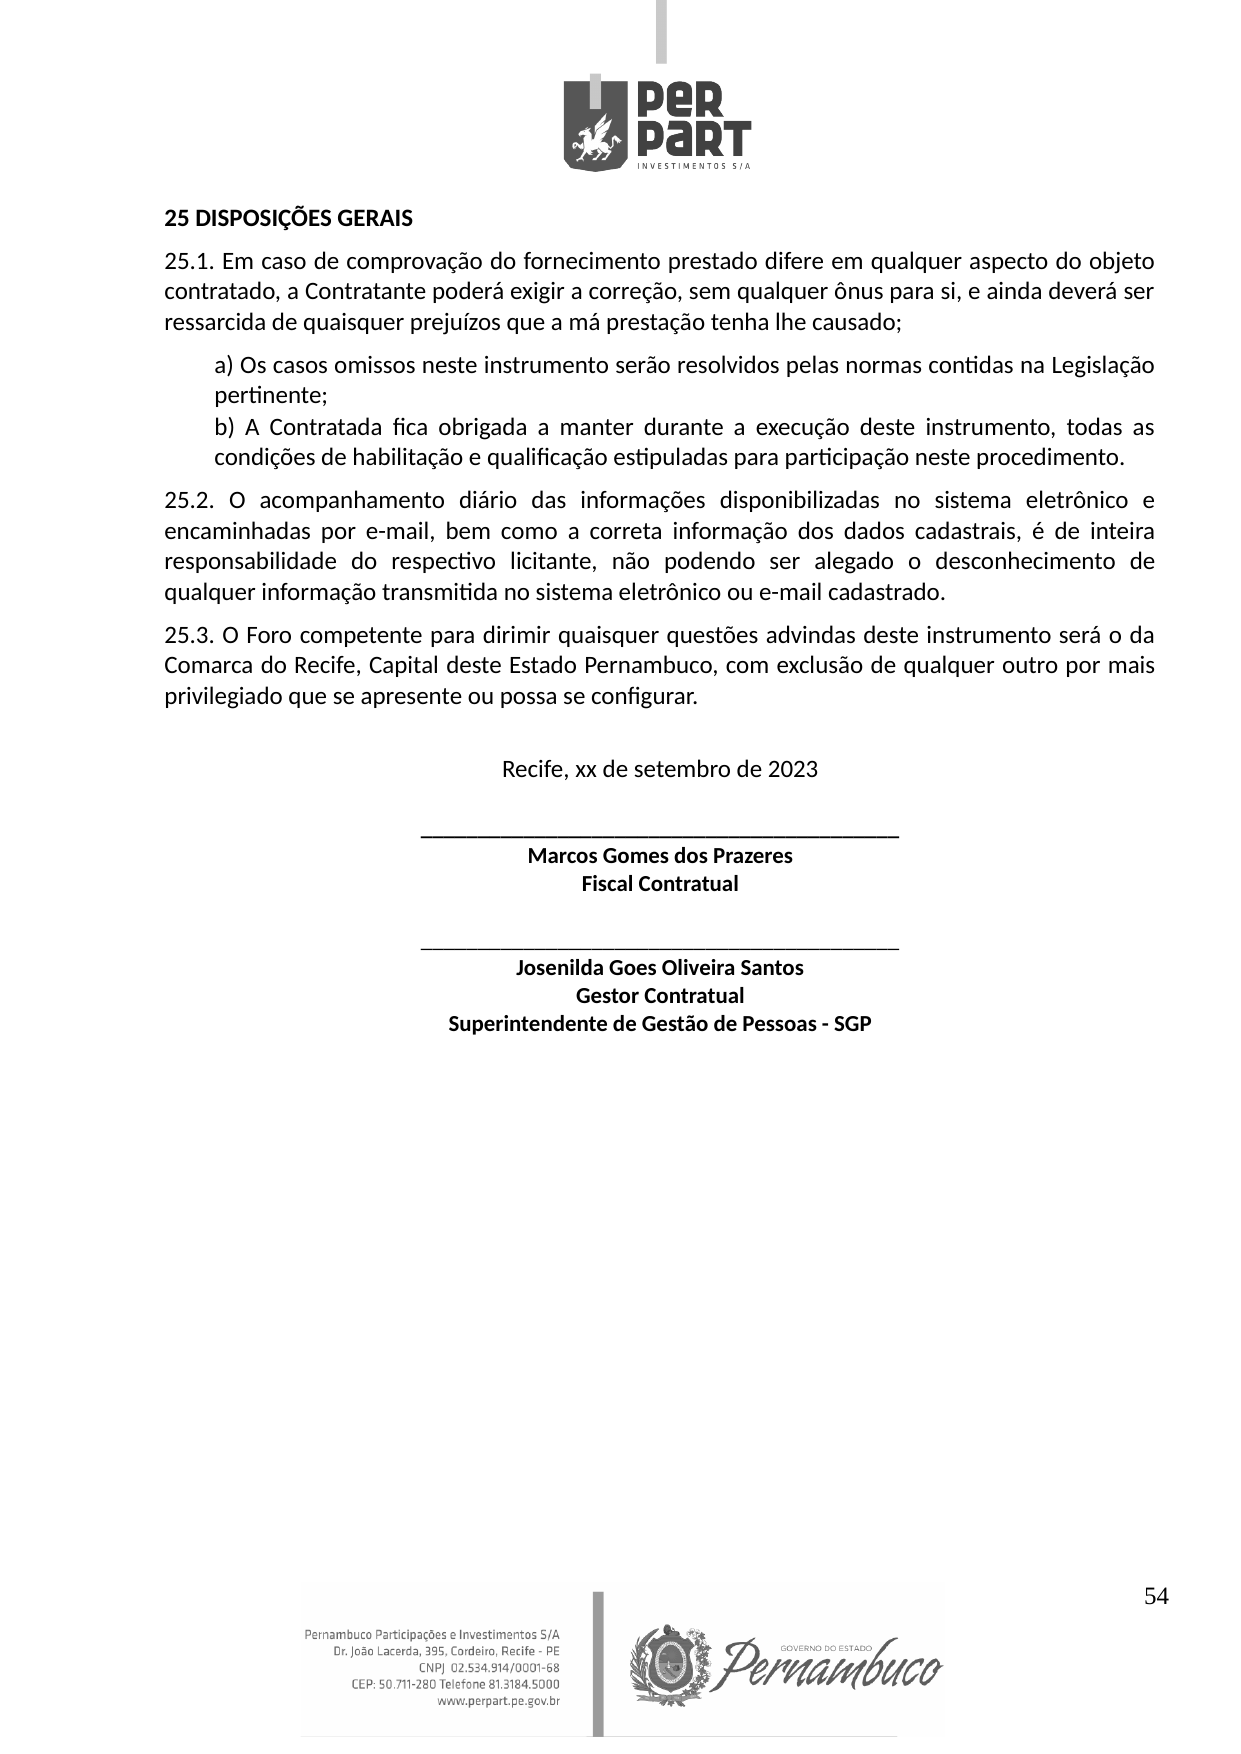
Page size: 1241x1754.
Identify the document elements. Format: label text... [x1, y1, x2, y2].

text Superintendente de Gestão de Pessoas - SGP [158, 1009, 1162, 1038]
text b) A Contratada fica obrigada a manter durante a execução deste instrumento, todas as condições de habilitação e qualificação estipuladas para participação neste procedimento. [214, 411, 1156, 472]
text 25.3. O Foro competente para dirimir quaisquer questões advindas deste instrumento será o da Comarca do Recife, Capital deste Estado Pernambuco, com exclusão de qualquer outro por mais privilegiado que se apresente ou possa se configurar. [164, 619, 1156, 710]
text __________________________________________ [158, 926, 1162, 953]
text Josenilda Goes Oliveira Santos [158, 953, 1162, 982]
text Gestor Contratual [158, 982, 1162, 1009]
text 25 DISPOSIÇÕES GERAIS [164, 202, 1156, 232]
text 25.1. Em caso de comprovação do fornecimento prestado difere em qualquer aspecto do objeto contratado, a Contratante poderá exigir a correção, sem qualquer ônus para si, e ainda deverá ser ressarcida de quaisquer prejuízos que a má prestação tenha lhe causado; [164, 245, 1156, 337]
text Marcos Gomes dos Prazeres [158, 841, 1162, 869]
text __________________________________________ [158, 813, 1162, 841]
text a) Os casos omissos neste instrumento serão resolvidos pelas normas contidas na Legislação pertinente; [214, 349, 1156, 410]
text Recife, xx de setembro de 2023 [158, 723, 1162, 784]
text 25.2. O acompanhamento diário das informações disponibilizadas no sistema eletrônico e encaminhadas por e-mail, bem como a correta informação dos dados cadastrais, é de inteira responsabilidade do respectivo licitante, não podendo ser alegado o desconhecimento de qualquer informação transmitida no sistema eletrônico ou e-mail cadastrado. [164, 484, 1156, 606]
picture [300, 1582, 945, 1737]
text Fiscal Contratual [158, 869, 1162, 897]
